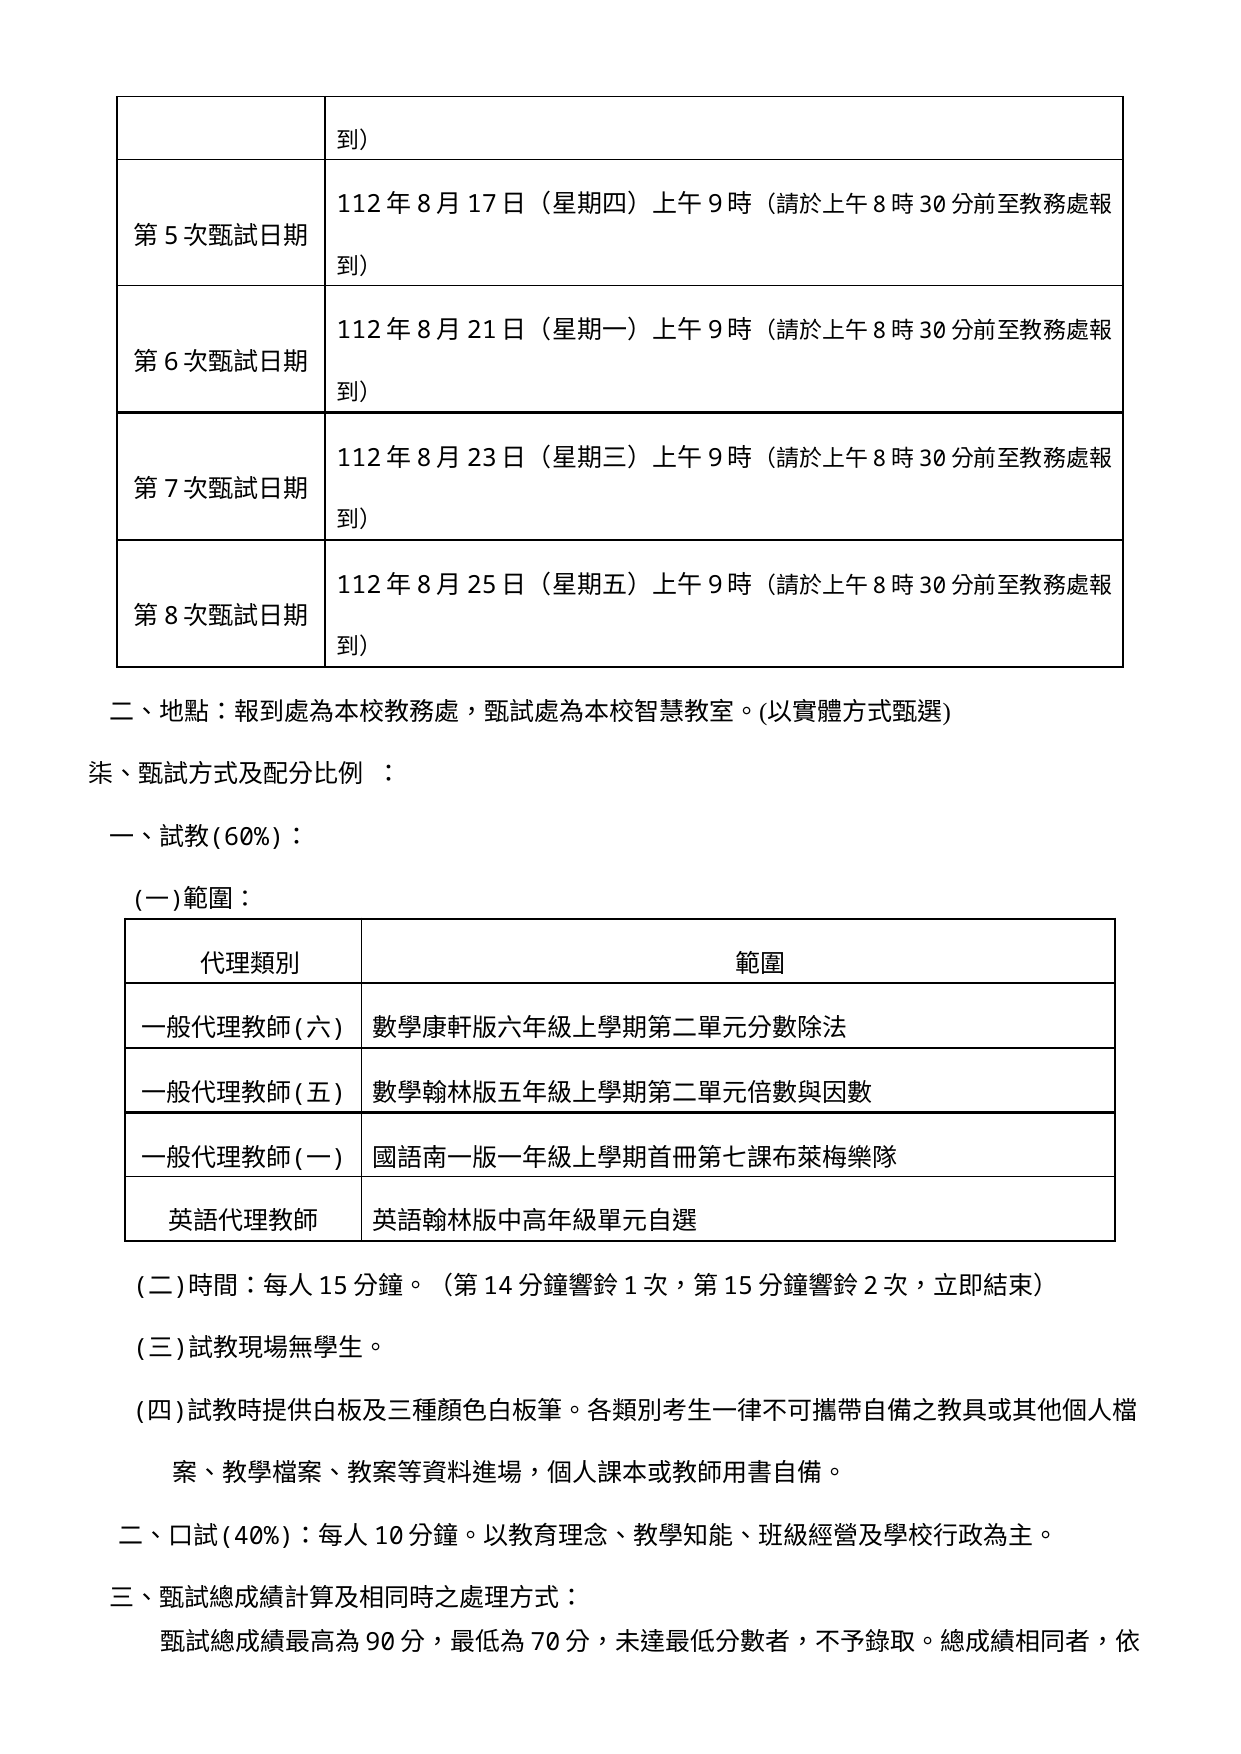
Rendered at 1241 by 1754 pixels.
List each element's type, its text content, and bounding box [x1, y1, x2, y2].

table_cell 數學康軒版六年級上學期第二單元分數除法 [362, 984, 1114, 1047]
text (二)時間：每人15分鐘。（第14分鐘響鈴1次，第15分鐘響鈴2次，立即結束） [89, 1242, 1152, 1304]
table_cell 數學翰林版五年級上學期第二單元倍數與因數 [362, 1049, 1114, 1111]
table_cell 第8次甄試日期 [118, 541, 324, 666]
table_cell 英語代理教師 [126, 1177, 361, 1239]
text 三、甄試總成績計算及相同時之處理方式： [109, 1554, 1152, 1617]
table_cell 112年8月21日（星期一）上午9時（請於上午8時30分前至教務處報到） [326, 286, 1122, 411]
table_cell 一般代理教師(一) [126, 1114, 361, 1176]
table_cell 112年8月25日（星期五）上午9時（請於上午8時30分前至教務處報到） [326, 541, 1122, 666]
text (一)範圍： [89, 855, 1152, 918]
table_header 範圍 [362, 920, 1114, 982]
text 柒、甄試方式及配分比例 ： [89, 730, 1152, 793]
table_cell 112年8月17日（星期四）上午9時（請於上午8時30分前至教務處報到） [326, 160, 1122, 285]
table_cell 112年8月23日（星期三）上午9時（請於上午8時30分前至教務處報到） [326, 414, 1122, 538]
table_cell 一般代理教師(五) [126, 1049, 361, 1111]
table_cell 第6次甄試日期 [118, 286, 324, 411]
table_cell [118, 97, 324, 159]
text (四)試教時提供白板及三種顏色白板筆。各類別考生一律不可攜帶自備之教具或其他個人檔案、教學檔案、教案等資料進場，個人課本或教師用書自備。 [89, 1367, 1152, 1492]
text 甄試總成績最高為90分，最低為70分，未達最低分數者，不予錄取。總成績相同者，依 [160, 1617, 1152, 1658]
text 二、地點：報到處為本校教務處，甄試處為本校智慧教室。(以實體方式甄選) [109, 668, 1152, 730]
text 一、試教(60%)： [109, 793, 1152, 855]
text (三)試教現場無學生。 [89, 1304, 1152, 1367]
text 二、口試(40%)：每人10分鐘。以教育理念、教學知能、班級經營及學校行政為主。 [89, 1492, 1152, 1554]
table_header 代理類別 [126, 920, 361, 982]
table_cell 第5次甄試日期 [118, 160, 324, 285]
table_cell 一般代理教師(六) [126, 984, 361, 1047]
table_cell 第7次甄試日期 [118, 414, 324, 538]
table_cell 到） [326, 97, 1122, 159]
table_cell 英語翰林版中高年級單元自選 [362, 1177, 1114, 1239]
table_cell 國語南一版一年級上學期首冊第七課布萊梅樂隊 [362, 1114, 1114, 1176]
